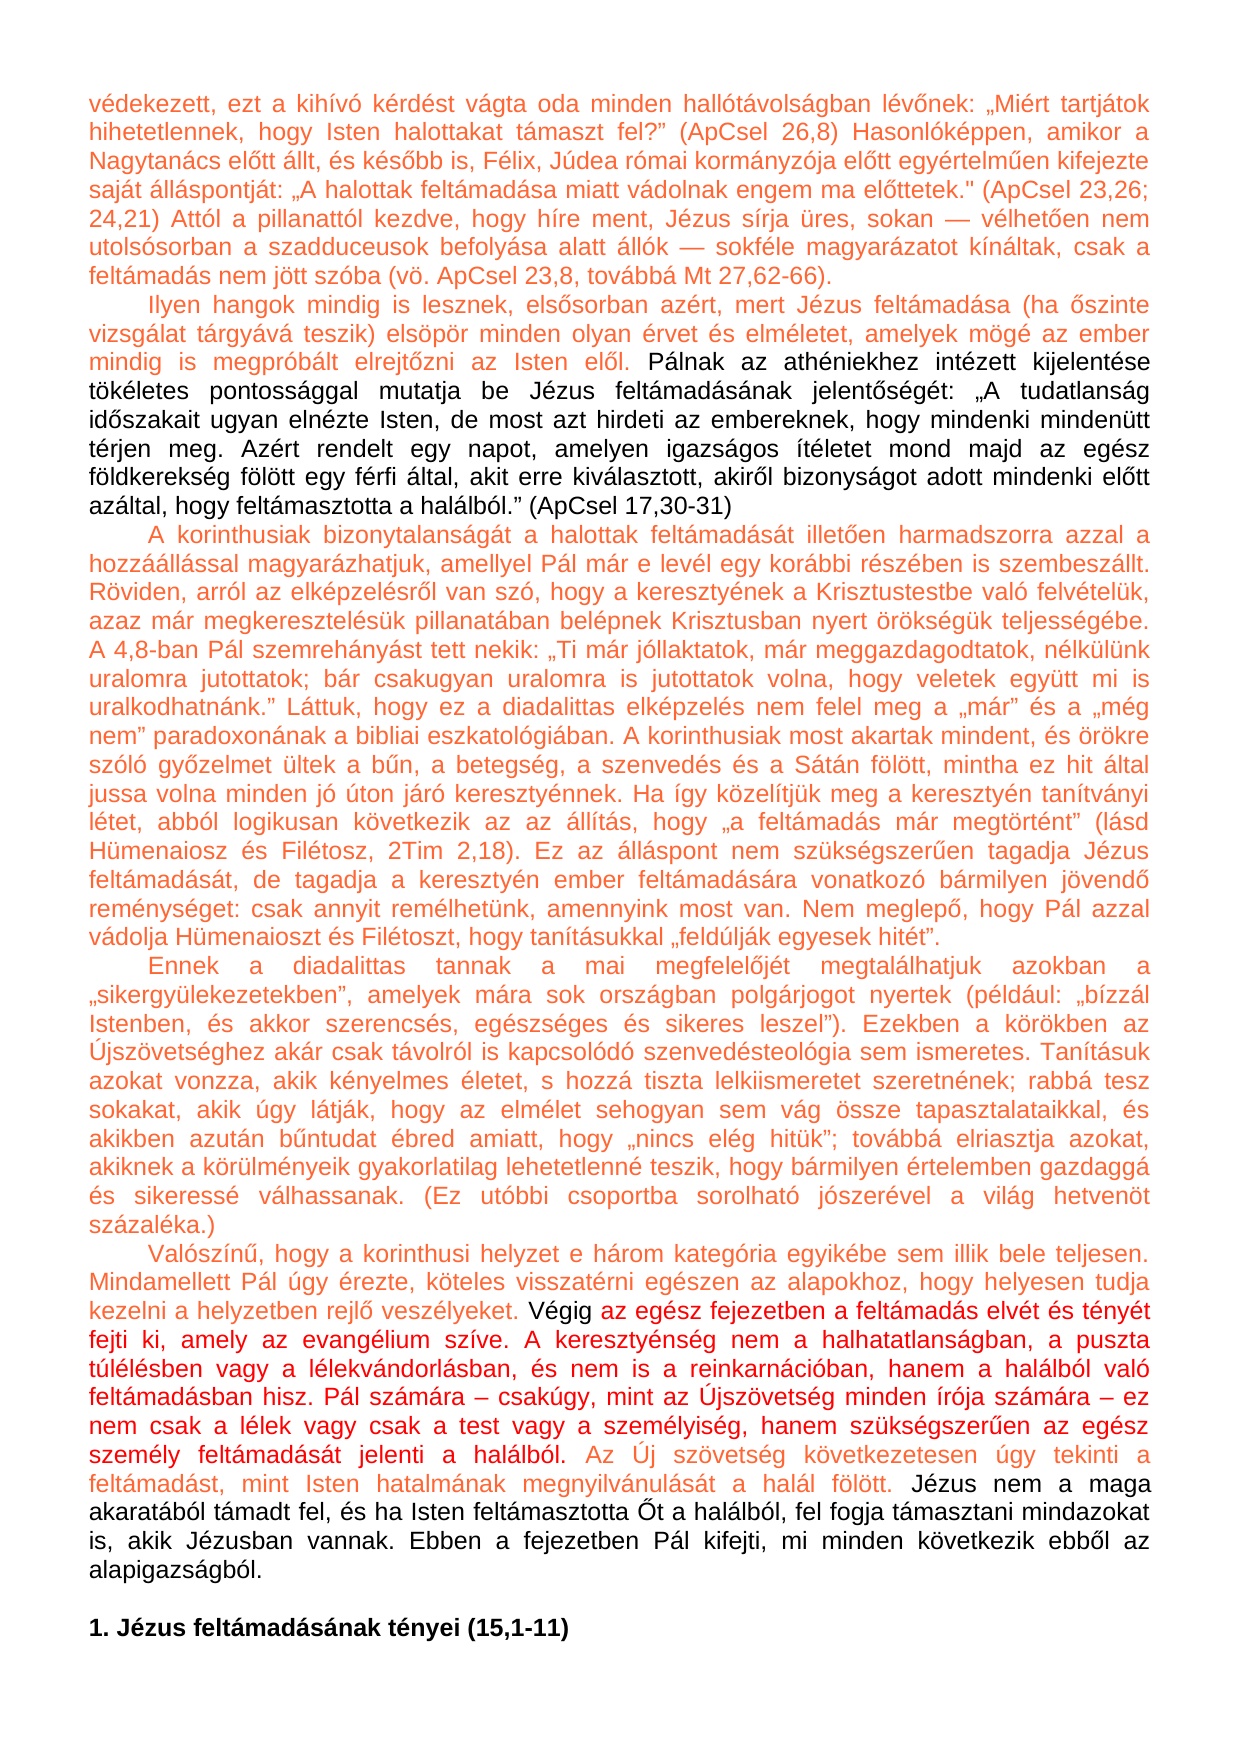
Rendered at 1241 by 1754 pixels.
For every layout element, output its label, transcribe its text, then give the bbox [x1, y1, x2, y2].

text 1. Jézus feltámadásának tényei (15,1-11) [88, 1613, 1152, 1642]
text Ennek a diadalittas tannak a mai megfelelőjét megtalálhatjuk azokban a „sikergyülekezetekben”, amelyek mára sok országban polgárjogot nyertek (például: „bízzál Istenben, és akkor szerencsés, egészséges és sikeres leszel”). Ezekben a körökben az Újszövetséghez akár csak távolról is kapcsolódó szenvedésteológia sem ismeretes. Tanításuk azokat vonzza, akik kényelmes életet, s hozzá tiszta lelkiismeretet szeretnének; rabbá tesz sokakat, akik úgy látják, hogy az elmélet sehogyan sem vág össze tapasztalataikkal, és akikben azután bűntudat ébred amiatt, hogy „nincs elég hitük”; továbbá elriasztja azokat, akiknek a körülményeik gyakorlatilag lehetetlenné teszik, hogy bármilyen értelemben gazdaggá és sikeressé válhassanak. (Ez utóbbi csoportba sorolható jószerével a világ hetvenöt százaléka.) [88, 951, 1152, 1238]
text Valószínű, hogy a korinthusi helyzet e három kategória egyikébe sem illik bele teljesen. Mindamellett Pál úgy érezte, köteles visszatérni egészen az alapokhoz, hogy helyesen tudja kezelni a helyzetben rejlő veszélyeket. Végig az egész fejezetben a feltámadás elvét és tényét fejti ki, amely az evangélium szíve. A keresztyénség nem a halhatatlanságban, a puszta túlélésben vagy a lélekvándorlásban, és nem is a reinkarnációban, hanem a halálból való feltámadásban hisz. Pál számára – csakúgy, mint az Újszövetség minden írója számára – ez nem csak a lélek vagy csak a test vagy a személyiség, hanem szükségszerűen az egész személy feltámadását jelenti a halálból. Az Új szövetség következetesen úgy tekinti a feltámadást, mint Isten hatalmának megnyilvánulását a halál fölött. Jézus nem a maga akaratából támadt fel, és ha Isten feltámasztotta Őt a halálból, fel fogja támasztani mindazokat is, akik Jézusban vannak. Ebben a fejezetben Pál kifejti, mi minden következik ebből az alapigazságból. [88, 1238, 1152, 1583]
text A korinthusiak bizonytalanságát a halottak feltámadását illetően harmadszorra azzal a hozzáállással magyarázhatjuk, amellyel Pál már e levél egy korábbi részében is szembeszállt. Röviden, arról az elképzelésről van szó, hogy a keresztyének a Krisztustestbe való felvételük, azaz már megkeresztelésük pillanatában belépnek Krisztusban nyert örökségük teljességébe. A 4,8-ban Pál szemrehányást tett nekik: „Ti már jóllaktatok, már meggazdagodtatok, nélkülünk uralomra jutottatok; bár csakugyan uralomra is jutottatok volna, hogy veletek együtt mi is uralkodhatnánk.” Láttuk, hogy ez a diadalittas elképzelés nem felel meg a „már” és a „még nem” paradoxonának a bibliai eszkatológiában. A korinthusiak most akartak mindent, és örökre szóló győzelmet ültek a bűn, a betegség, a szenvedés és a Sátán fölött, mintha ez hit által jussa volna minden jó úton járó keresztyénnek. Ha így közelítjük meg a keresztyén tanítványi létet, abból logikusan következik az az állítás, hogy „a feltámadás már megtörtént” (lásd Hümenaiosz és Filétosz, 2Tim 2,18). Ez az álláspont nem szükségszerűen tagadja Jézus feltámadását, de tagadja a keresztyén ember feltámadására vonatkozó bármilyen jövendő reménységet: csak annyit remélhetünk, amennyink most van. Nem meglepő, hogy Pál azzal vádolja Hümenaioszt és Filétoszt, hogy tanításukkal „feldúlják egyesek hitét”. [88, 520, 1152, 951]
text védekezett, ezt a kihívó kérdést vágta oda minden hallótávolságban lévőnek: „Miért tartjátok hihetetlennek, hogy Isten halottakat támaszt fel?” (ApCsel 26,8) Hasonlóképpen, amikor a Nagytanács előtt állt, és később is, Félix, Júdea római kormányzója előtt egyértelműen kifejezte saját álláspontját: „A halottak feltámadása miatt vádolnak engem ma előttetek." (ApCsel 23,26; 24,21) Attól a pillanattól kezdve, hogy híre ment, Jézus sírja üres, sokan ― vélhetően nem utolsósorban a szadduceusok befolyása alatt állók ― sokféle magyarázatot kínáltak, csak a feltámadás nem jött szóba (vö. ApCsel 23,8, továbbá Mt 27,62-66). [88, 88, 1152, 290]
text Ilyen hangok mindig is lesznek, elsősorban azért, mert Jézus feltámadása (ha őszinte vizsgálat tárgyává teszik) elsöpör minden olyan érvet és elméletet, amelyek mögé az ember mindig is megpróbált elrejtőzni az Isten elől. Pálnak az athéniekhez intézett kijelentése tökéletes pontossággal mutatja be Jézus feltámadásának jelentőségét: „A tudatlanság időszakait ugyan elnézte Isten, de most azt hirdeti az embereknek, hogy mindenki mindenütt térjen meg. Azért rendelt egy napot, amelyen igazságos ítéletet mond majd az egész földkerekség fölött egy férfi által, akit erre kiválasztott, akiről bizonyságot adott mindenki előtt azáltal, hogy feltámasztotta a halálból.” (ApCsel 17,30-31) [88, 290, 1152, 520]
